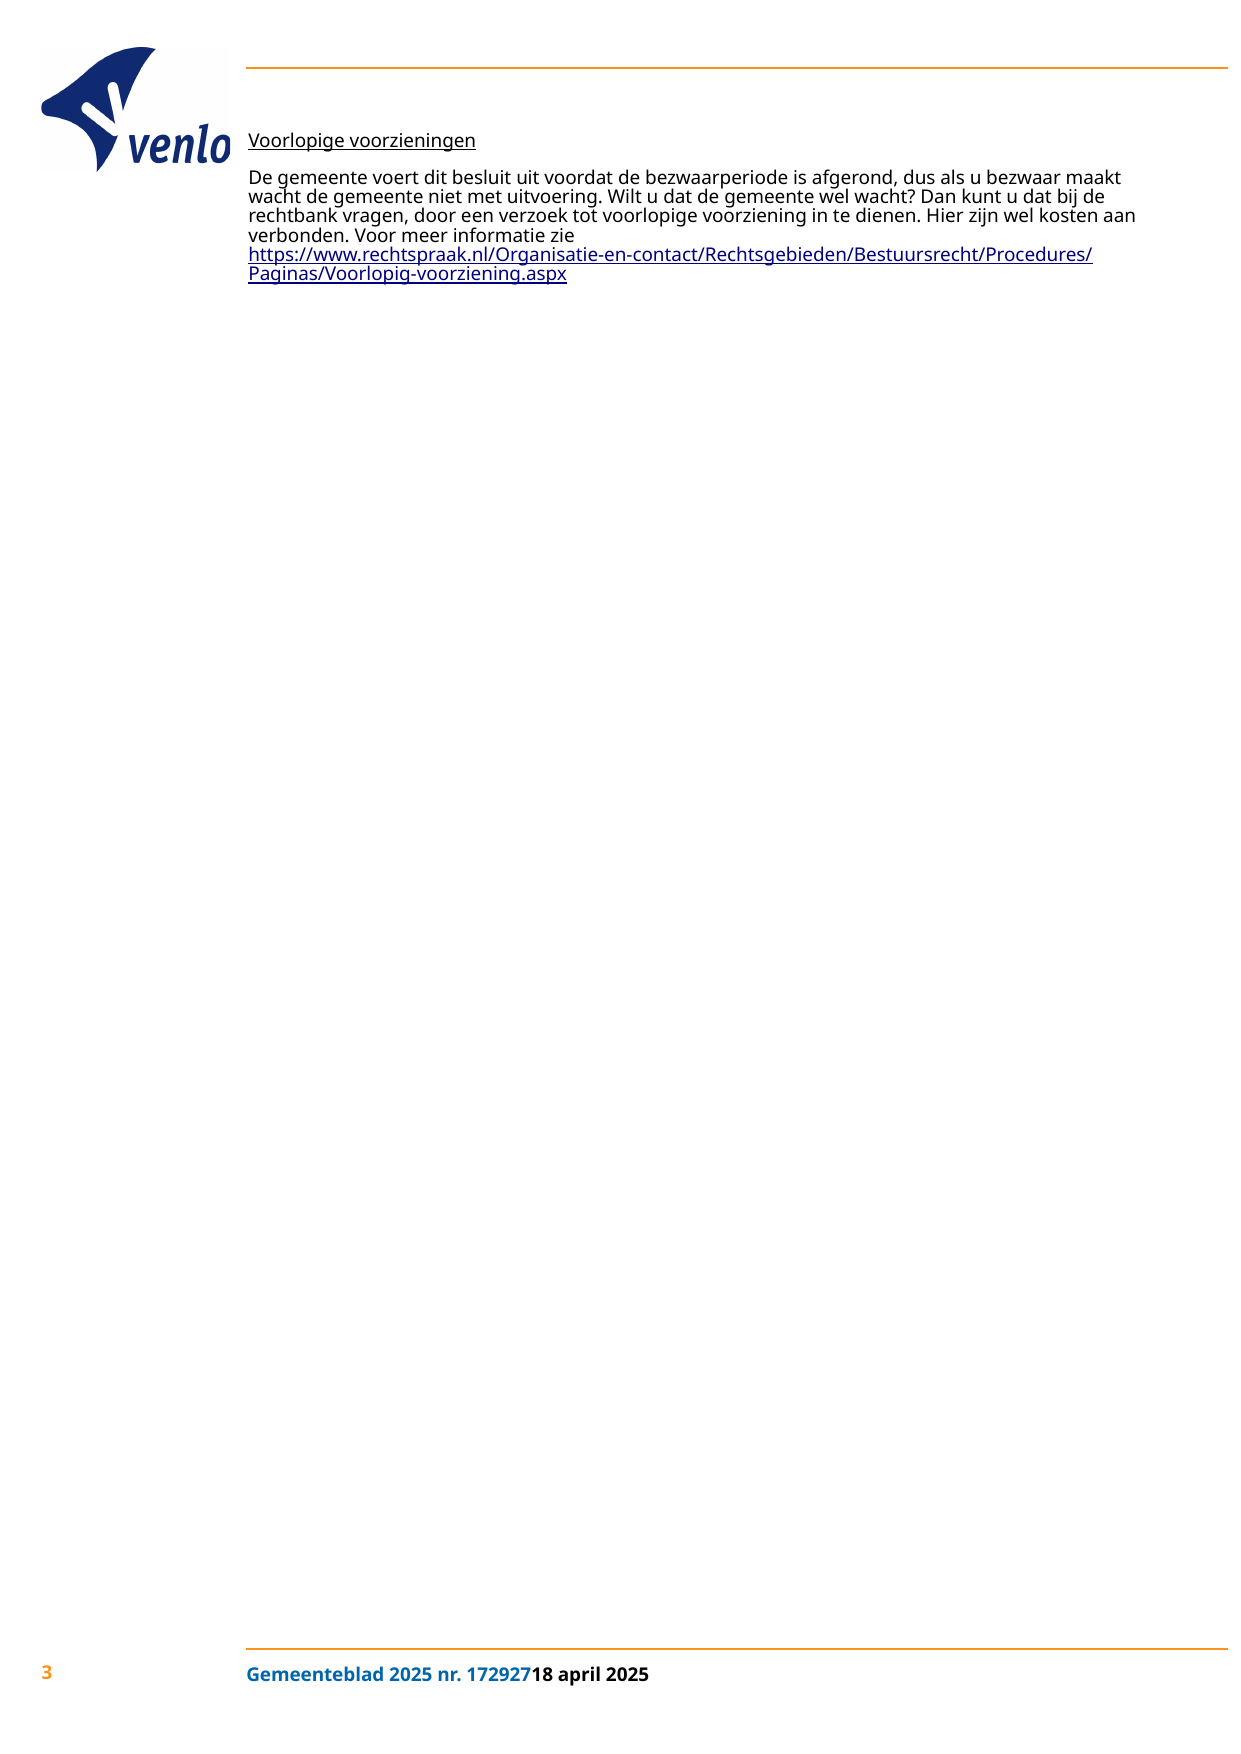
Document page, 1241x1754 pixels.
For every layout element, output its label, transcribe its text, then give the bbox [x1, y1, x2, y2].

text Voorlopige voorzieningen [248, 132, 1152, 151]
text De gemeente voert dit besluit uit voordat de bezwaarperiode is afgerond, dus als u bezwaar maakt wacht de gemeente niet met uitvoering. Wilt u dat de gemeente wel wacht? Dan kunt u dat bij de rechtbank vragen, door een verzoek tot voorlopige voorziening in te dienen. Hier zijn wel kosten aan verbonden. Voor meer informatie zie https://www.rechtspraak.nl/Organisatie-en-contact/Rechtsgebieden/Bestuursrecht/Procedures/Paginas/Voorlopig-voorziening.aspx [248, 169, 1152, 284]
picture [41, 47, 231, 172]
